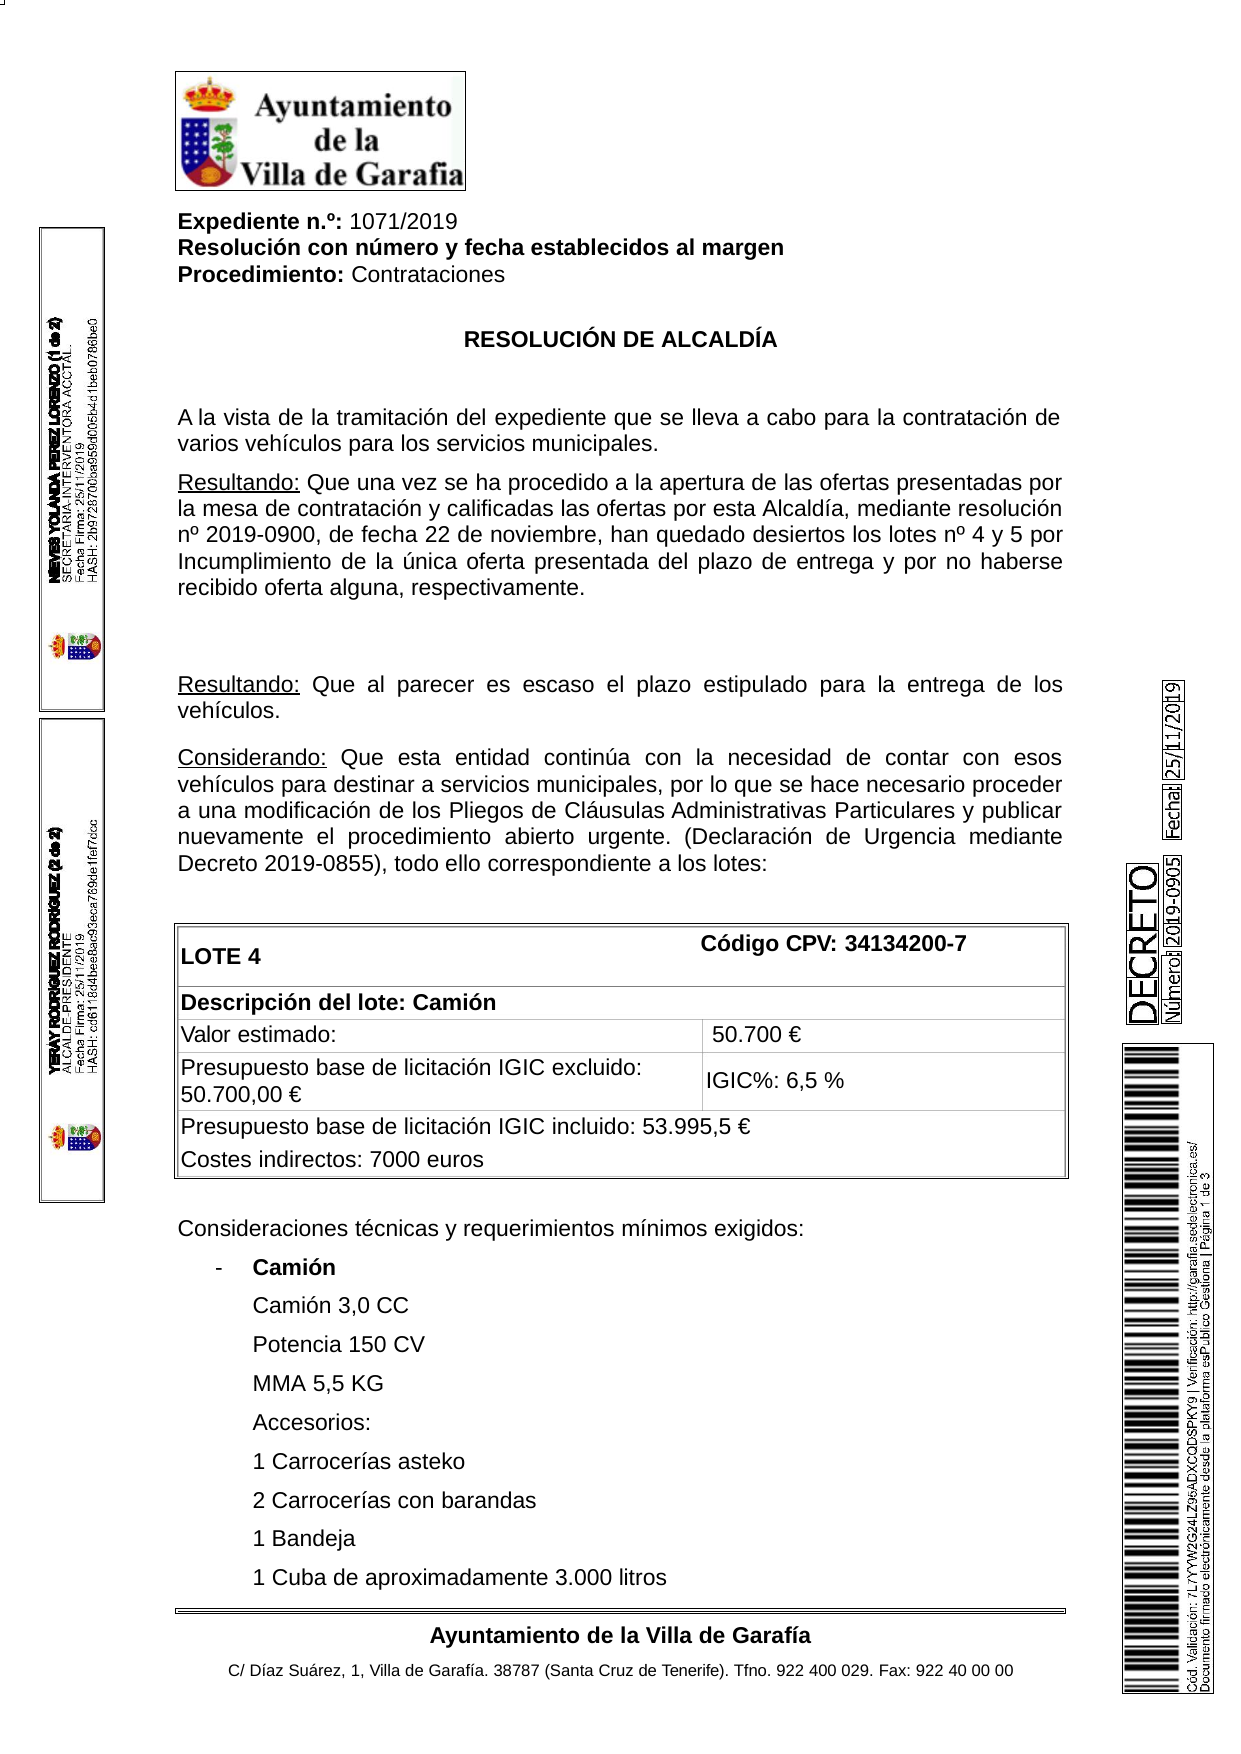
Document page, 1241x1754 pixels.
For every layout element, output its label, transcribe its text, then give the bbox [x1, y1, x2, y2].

picture [1163, 785, 1181, 789]
text Costes indirectos: 7000 euros [180, 1147, 774, 1173]
picture [1164, 924, 1181, 946]
text Resolución con número y fecha establecidos al margen [177, 235, 808, 261]
text Potencia 150 CV [252, 1332, 449, 1358]
text RESOLUCIÓN DE ALCALDÍA [463, 327, 802, 352]
text Cuba de aproximadamente 3.000 litros [272, 1565, 692, 1591]
picture [175, 924, 1068, 1178]
text Consideraciones técnicas y requerimientos mínimos exigidos: [177, 1216, 829, 1241]
text nuevamente el procedimiento abierto urgente. (Declaración de Urgencia mediante [177, 824, 1087, 850]
text Accesorios: [252, 1410, 449, 1436]
text Ayuntamiento de la Villa de Garafía [429, 1623, 836, 1648]
picture [1123, 1044, 1213, 1693]
text Resultando: Que una vez se ha procedido a la apertura de las ofertas presentadas por [177, 470, 1088, 495]
text recibido oferta alguna, respectivamente. [177, 575, 1088, 601]
text Considerando: Que esta entidad continúa con la necesidad de contar con esos [177, 745, 1087, 771]
picture [1127, 931, 1158, 977]
text 2 [252, 1488, 271, 1513]
text la mesa de contratación y calificadas las ofertas por esta Alcaldía, mediante resolución [177, 496, 1088, 522]
picture [1127, 978, 1158, 1024]
text Valor estimado: [180, 1022, 521, 1048]
text Camión 3,0 CC [252, 1293, 449, 1319]
picture [40, 719, 104, 1202]
text MMA 5,5 KG [252, 1371, 449, 1397]
text Descripción del lote: Camión [180, 990, 521, 1015]
picture [1163, 702, 1184, 749]
text Presupuesto base de licitación IGIC excluido: [180, 1055, 666, 1081]
text IGIC%: 6,5 % [706, 1068, 869, 1094]
text Código CPV: 34134200-7 [700, 931, 993, 956]
text - [215, 1254, 248, 1280]
text vehículos para destinar a servicios municipales, por lo que se hace necesario proceder [177, 772, 1087, 797]
picture [1162, 956, 1181, 999]
text C/ Díaz Suárez, 1, Villa de Garafía. 38787 (Santa Cruz de Tenerife). Tfno. 922 400 029. Fax: 922 40 00 00 [228, 1662, 1037, 1680]
text 1 [252, 1565, 272, 1591]
text Carrocerías asteko [272, 1449, 490, 1474]
picture [1127, 864, 1158, 930]
picture [176, 72, 465, 190]
picture [176, 1609, 1065, 1613]
picture [1163, 681, 1184, 701]
picture [1163, 750, 1184, 779]
text Camión [252, 1254, 362, 1280]
text Carrocerías con barandas [271, 1488, 561, 1513]
text 1 [252, 1449, 272, 1474]
text 50.700,00 € [180, 1082, 327, 1107]
text Procedimiento: Contrataciones [177, 262, 808, 287]
text 1 [252, 1526, 271, 1552]
text Incumplimiento de la única oferta presentada del plazo de entrega y por no haberse [177, 549, 1088, 574]
picture [1163, 790, 1181, 839]
text Presupuesto base de licitación IGIC incluido: 53.995,5 € [180, 1114, 774, 1140]
text Bandeja [271, 1526, 561, 1552]
text A la vista de la tramitación del expediente que se lleva a cabo para la contratación de [177, 404, 1086, 430]
text 50.700 € [712, 1022, 826, 1048]
text Expediente n.º: 1071/2019 [177, 209, 808, 234]
picture [1162, 1000, 1181, 1023]
text varios vehículos para los servicios municipales. [177, 431, 1086, 457]
picture [1164, 856, 1181, 923]
text a una modificación de los Pliegos de Cláusulas Administrativas Particulares y publicar [177, 798, 1087, 823]
text vehículos. [177, 698, 1088, 724]
text Decreto 2019-0855), todo ello correspondiente a los lotes: [177, 851, 1087, 876]
picture [40, 228, 104, 711]
text LOTE 4 [180, 944, 286, 969]
text Resultando: Que al parecer es escaso el plazo estipulado para la entrega de los [177, 672, 1088, 697]
text nº 2019-0900, de fecha 22 de noviembre, han quedado desiertos los lotes nº 4 y 5 por [177, 522, 1088, 548]
